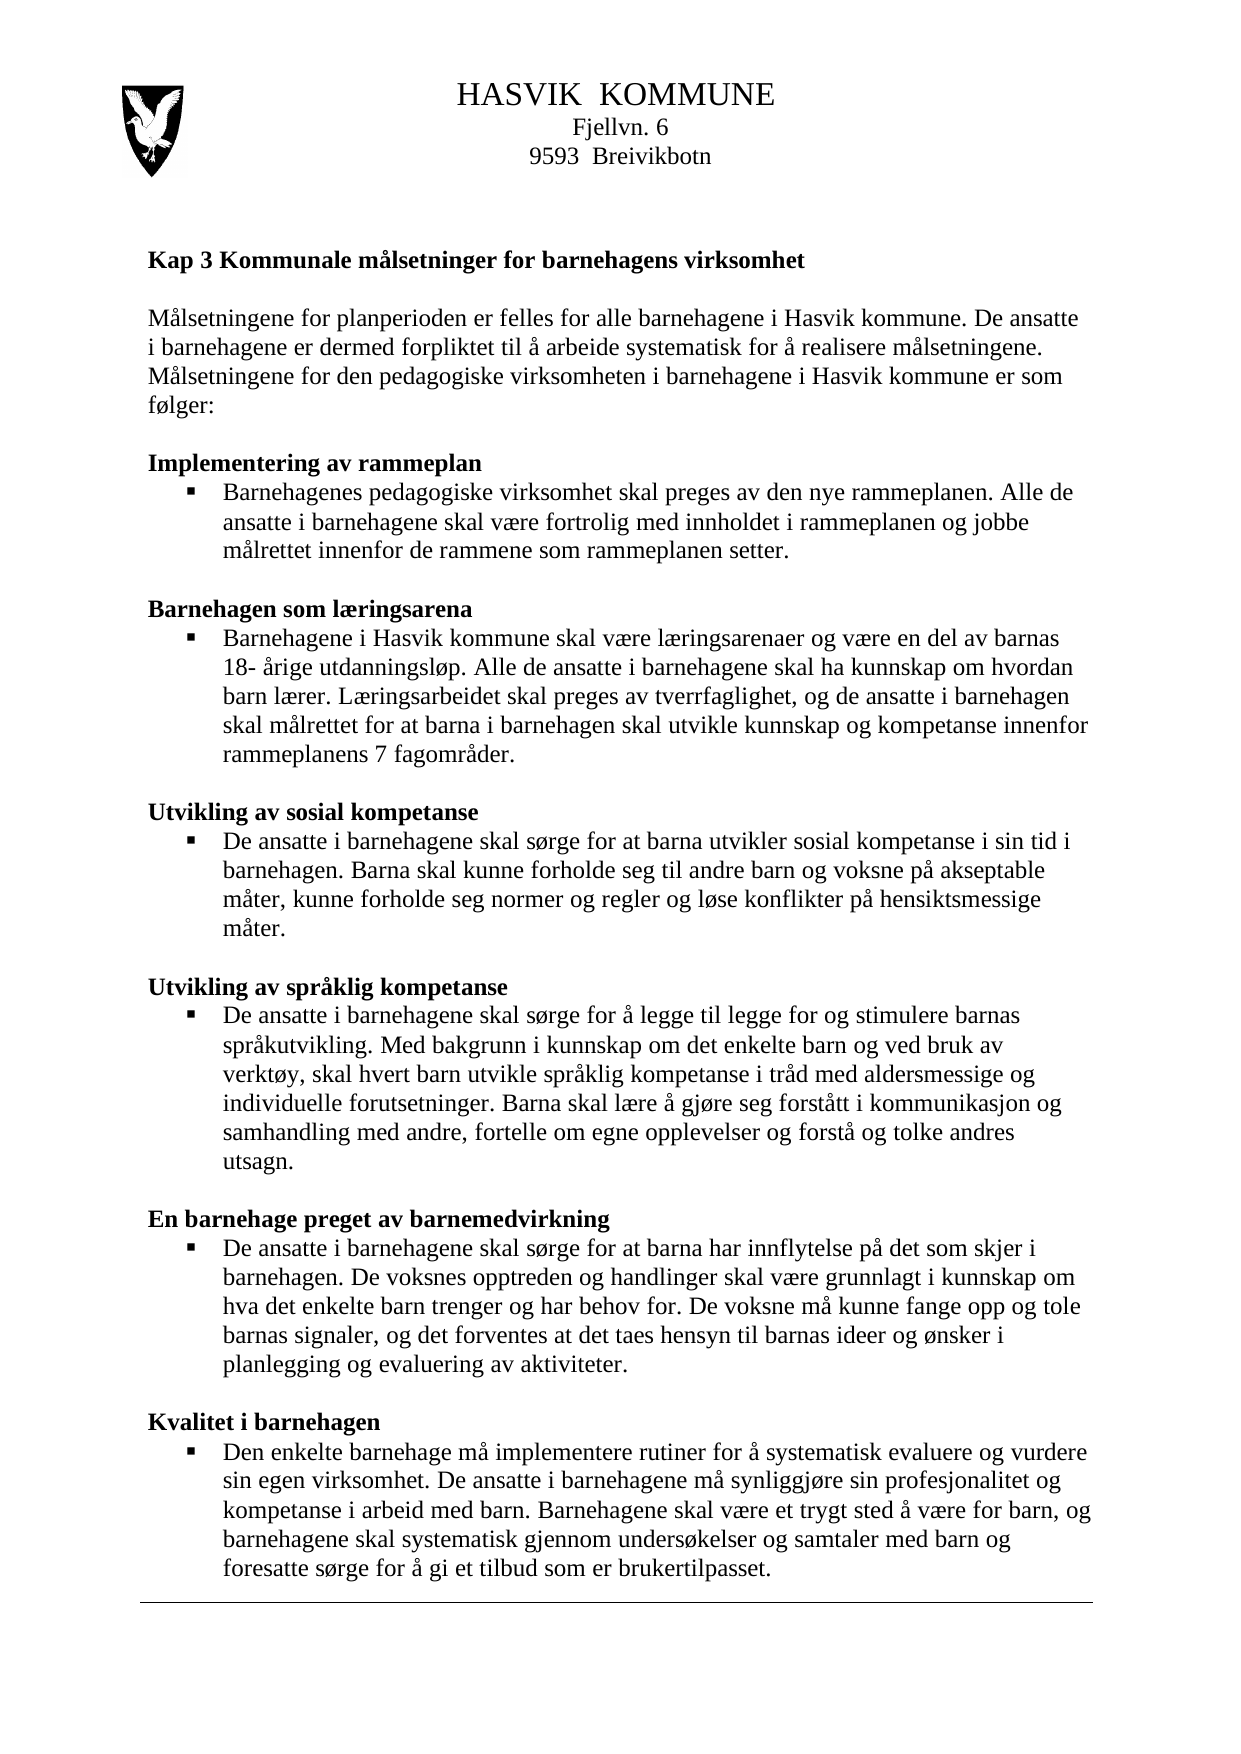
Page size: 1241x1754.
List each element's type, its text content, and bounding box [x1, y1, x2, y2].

list De ansatte i barnehagene skal sørge for at barna utvikler sosial kompetanse i sin tid i barnehagen. Barna skal kunne forholde seg til andre barn og voksne på akseptable måter, kunne forholde seg normer og regler og løse konflikter på hensiktsmessige måter. [185, 826, 1092, 942]
subtitle Kap 3 Kommunale målsetninger for barnehagens virksomhet [148, 245, 1092, 274]
picture [122, 84, 188, 178]
list Barnehagene i Hasvik kommune skal være læringsarenaer og være en del av barnas 18- årige utdanningsløp. Alle de ansatte i barnehagene skal ha kunnskap om hvordan barn lærer. Læringsarbeidet skal preges av tverrfaglighet, og de ansatte i barnehagen skal målrettet for at barna i barnehagen skal utvikle kunnskap og kompetanse innenfor rammeplanens 7 fagområder. [185, 623, 1092, 768]
text Utvikling av sosial kompetanse [148, 797, 1092, 826]
text Målsetningene for planperioden er felles for alle barnehagene i Hasvik kommune. De ansatte i barnehagene er dermed forpliktet til å arbeide systematisk for å realisere målsetningene. Målsetningene for den pedagogiske virksomheten i barnehagene i Hasvik kommune er som følger: [148, 303, 1092, 419]
list De ansatte i barnehagene skal sørge for å legge til legge for og stimulere barnas språkutvikling. Med bakgrunn i kunnskap om det enkelte barn og ved bruk av verktøy, skal hvert barn utvikle språklig kompetanse i tråd med aldersmessige og individuelle forutsetninger. Barna skal lære å gjøre seg forstått i kommunikasjon og samhandling med andre, fortelle om egne opplevelser og forstå og tolke andres utsagn. [185, 1000, 1092, 1175]
text Barnehagen som læringsarena [148, 593, 1092, 623]
text Utvikling av språklig kompetanse [148, 971, 1092, 1000]
text En barnehage preget av barnemedvirkning [148, 1204, 1092, 1233]
text Kvalitet i barnehagen [148, 1407, 1092, 1436]
list De ansatte i barnehagene skal sørge for at barna har innflytelse på det som skjer i barnehagen. De voksnes opptreden og handlinger skal være grunnlagt i kunnskap om hva det enkelte barn trenger og har behov for. De voksne må kunne fange opp og tole barnas signaler, og det forventes at det taes hensyn til barnas ideer og ønsker i planlegging og evaluering av aktiviteter. [185, 1233, 1092, 1378]
list Den enkelte barnehage må implementere rutiner for å systematisk evaluere og vurdere sin egen virksomhet. De ansatte i barnehagene må synliggjøre sin profesjonalitet og kompetanse i arbeid med barn. Barnehagene skal være et trygt sted å være for barn, og barnehagene skal systematisk gjennom undersøkelser og samtaler med barn og foresatte sørge for å gi et tilbud som er brukertilpasset. [185, 1436, 1092, 1582]
text Implementering av rammeplan [148, 448, 1092, 477]
list Barnehagenes pedagogiske virksomhet skal preges av den nye rammeplanen. Alle de ansatte i barnehagene skal være fortrolig med innholdet i rammeplanen og jobbe målrettet innenfor de rammene som rammeplanen setter. [185, 477, 1092, 564]
